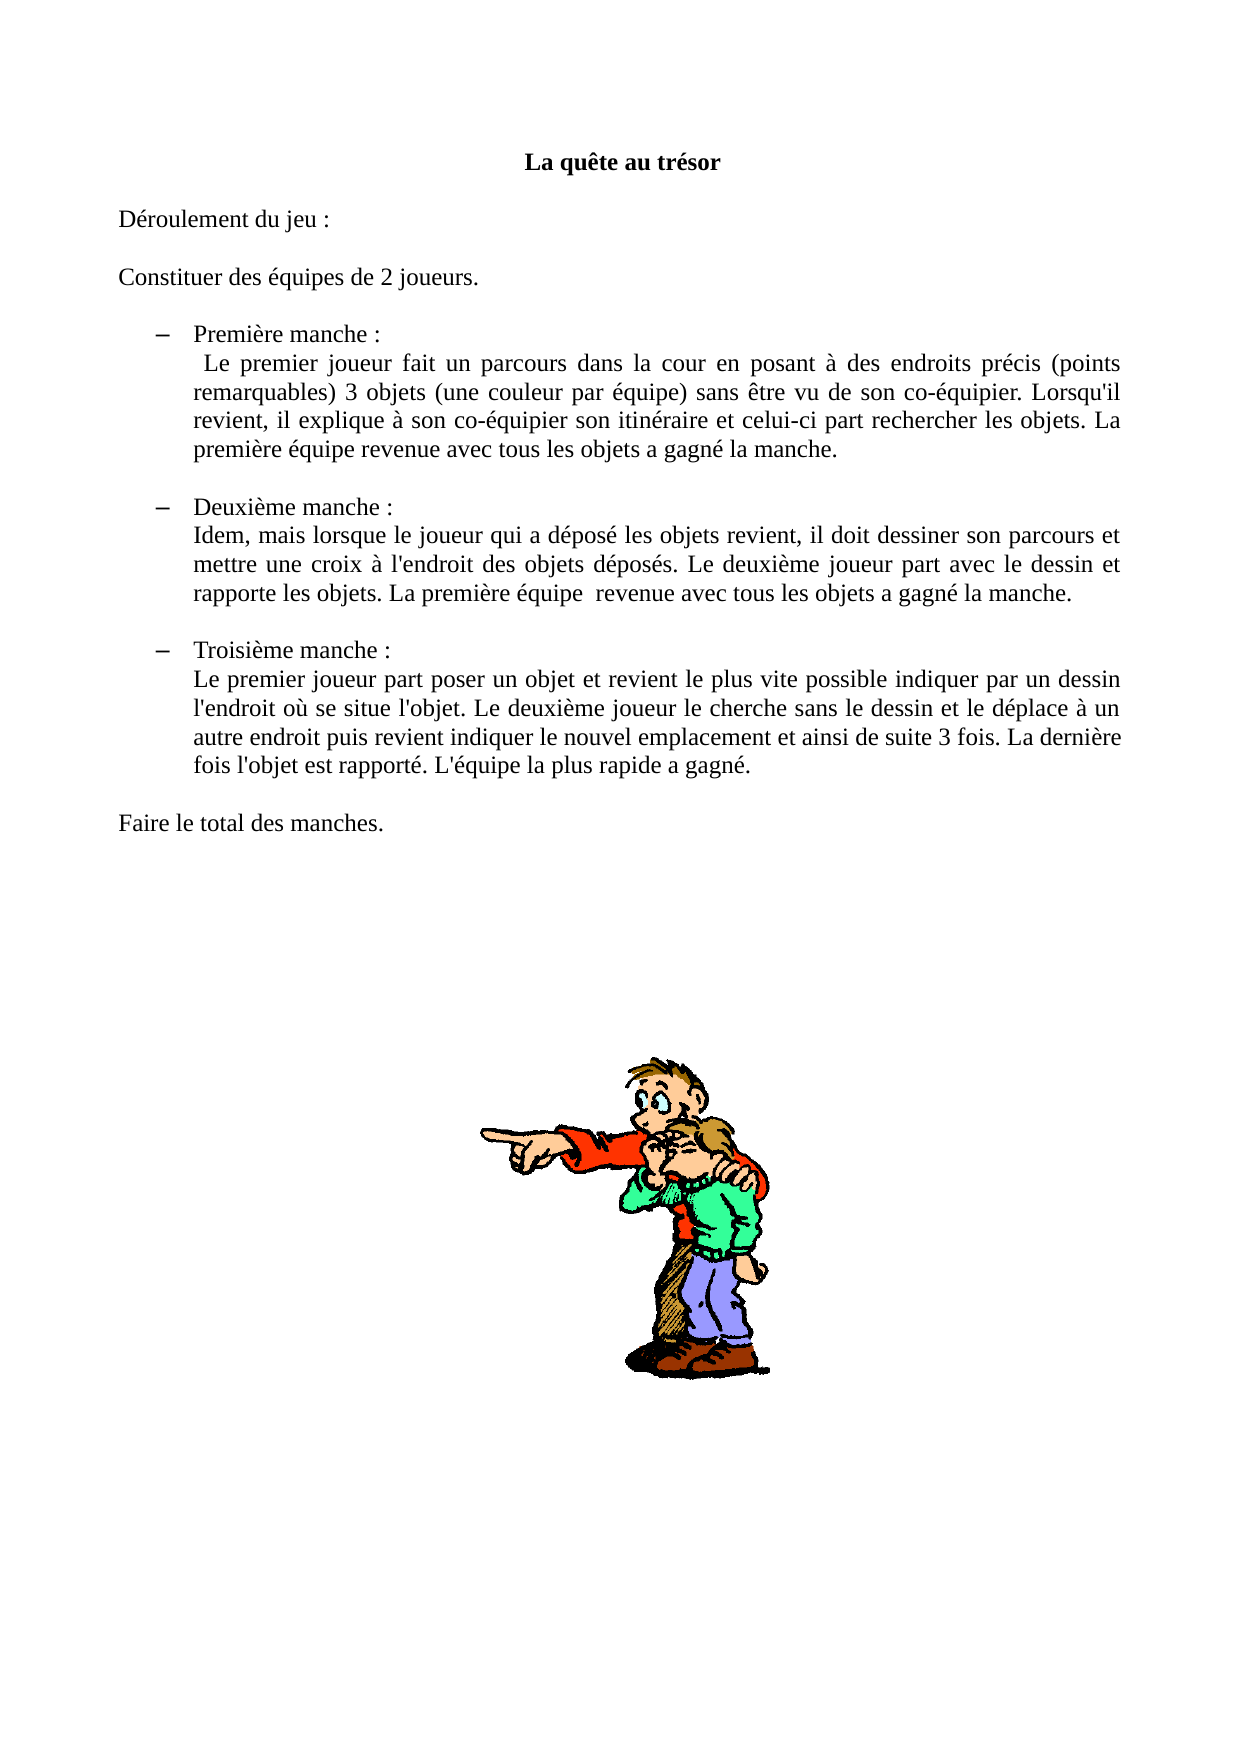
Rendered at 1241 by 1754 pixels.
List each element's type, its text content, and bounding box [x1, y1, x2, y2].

text La quête au trésor [118, 147, 1122, 176]
list Idem, mais lorsque le joueur qui a déposé les objets revient, il doit dessiner son parcours et mettre une croix à l'endroit des objets déposés. Le deuxième joueur part avec le dessin et rapporte les objets. La première équipe revenue avec tous les objets a gagné la manche. [156, 521, 1122, 607]
list Le premier joueur part poser un objet et revient le plus vite possible indiquer par un dessin l'endroit où se situe l'objet. Le deuxième joueur le cherche sans le dessin et le déplace à un autre endroit puis revient indiquer le nouvel emplacement et ainsi de suite 3 fois. La dernière fois l'objet est rapporté. L'équipe la plus rapide a gagné. [156, 664, 1122, 779]
text Constituer des équipes de 2 joueurs. [118, 262, 1122, 291]
text Faire le total des manches. [118, 808, 1122, 837]
list Première manche : [156, 319, 1122, 348]
list Le premier joueur fait un parcours dans la cour en posant à des endroits précis (points remarquables) 3 objets (une couleur par équipe) sans être vu de son co-équipier. Lorsqu'il revient, il explique à son co-équipier son itinéraire et celui-ci part rechercher les objets. La première équipe revenue avec tous les objets a gagné la manche. [156, 348, 1122, 463]
list Deuxième manche : [156, 492, 1122, 521]
list Troisième manche : [156, 636, 1122, 664]
text Déroulement du jeu : [118, 204, 1122, 233]
picture [451, 1047, 789, 1381]
